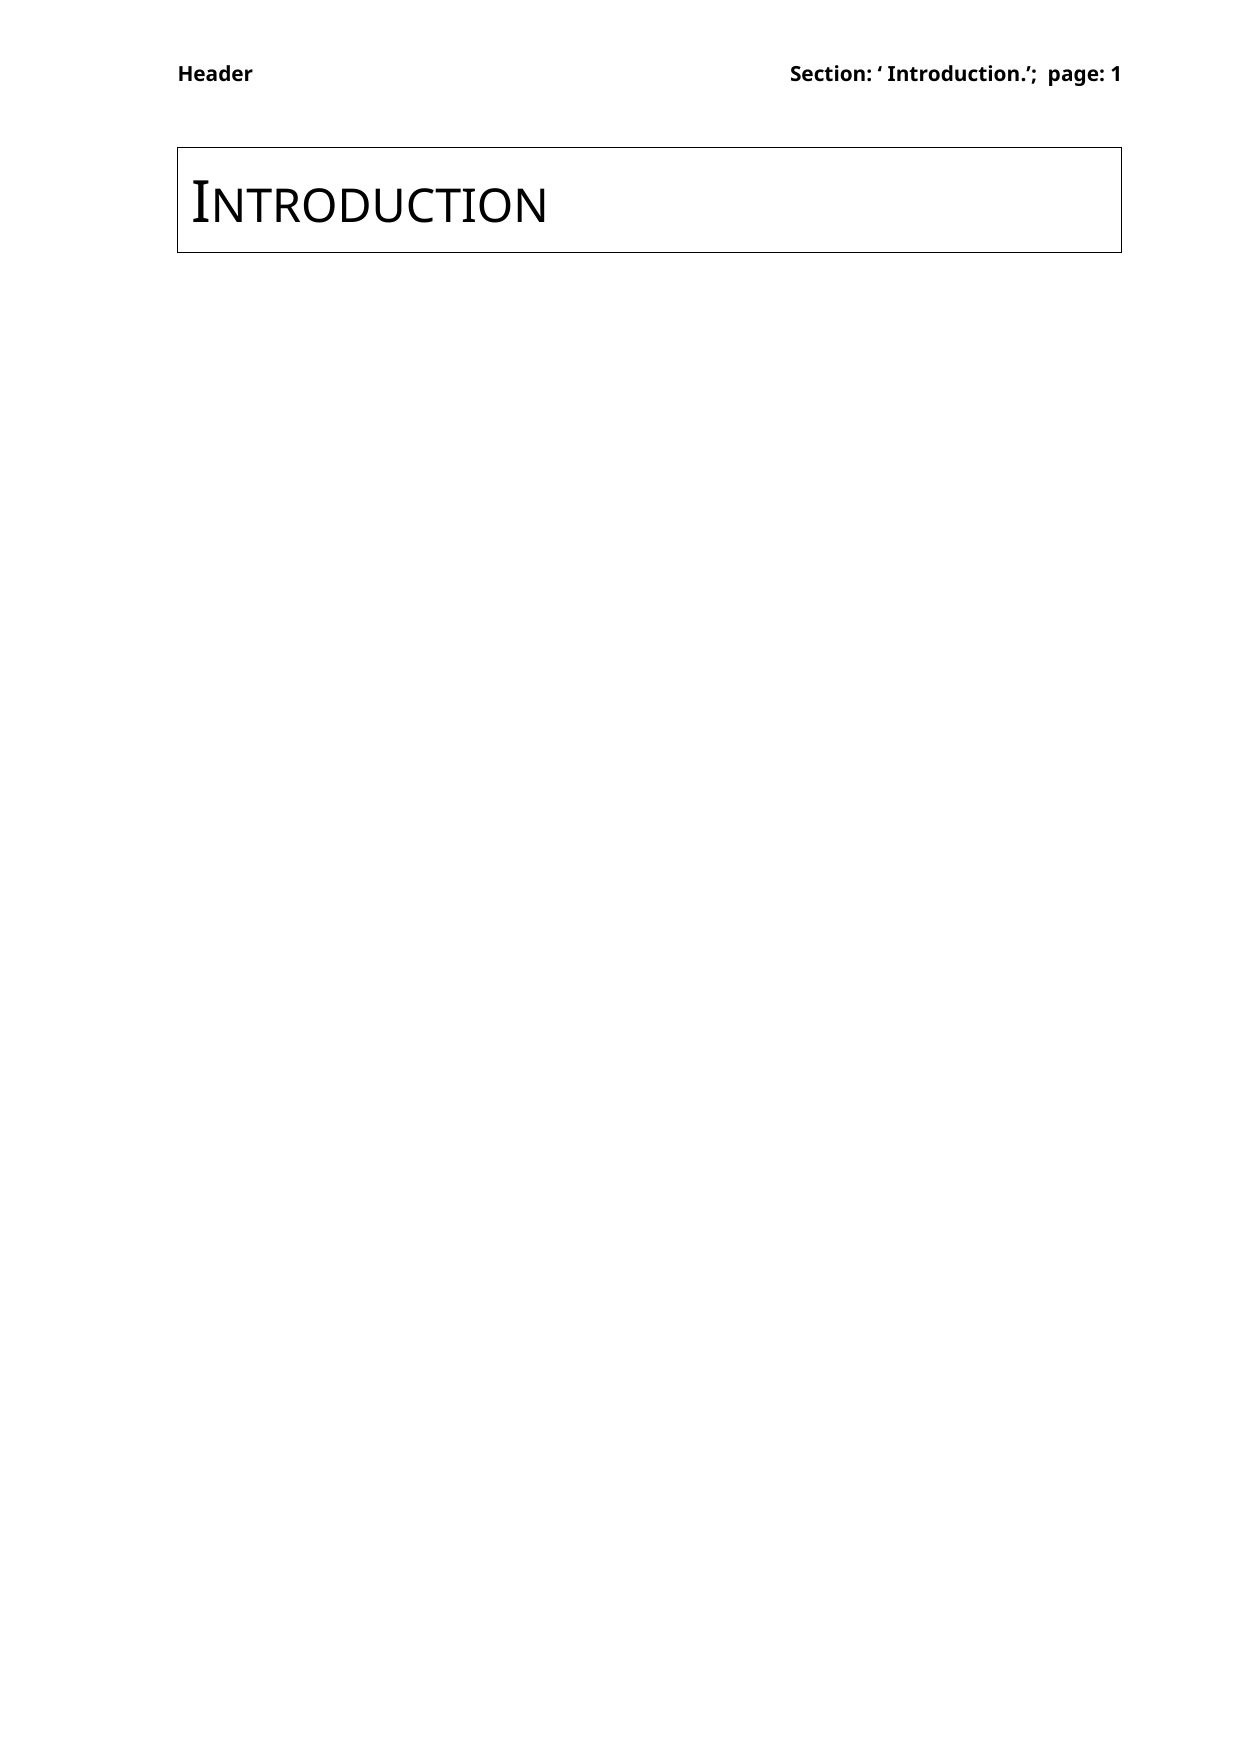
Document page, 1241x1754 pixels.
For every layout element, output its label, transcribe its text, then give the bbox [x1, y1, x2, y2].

subtitle Introduction [178, 148, 1121, 252]
